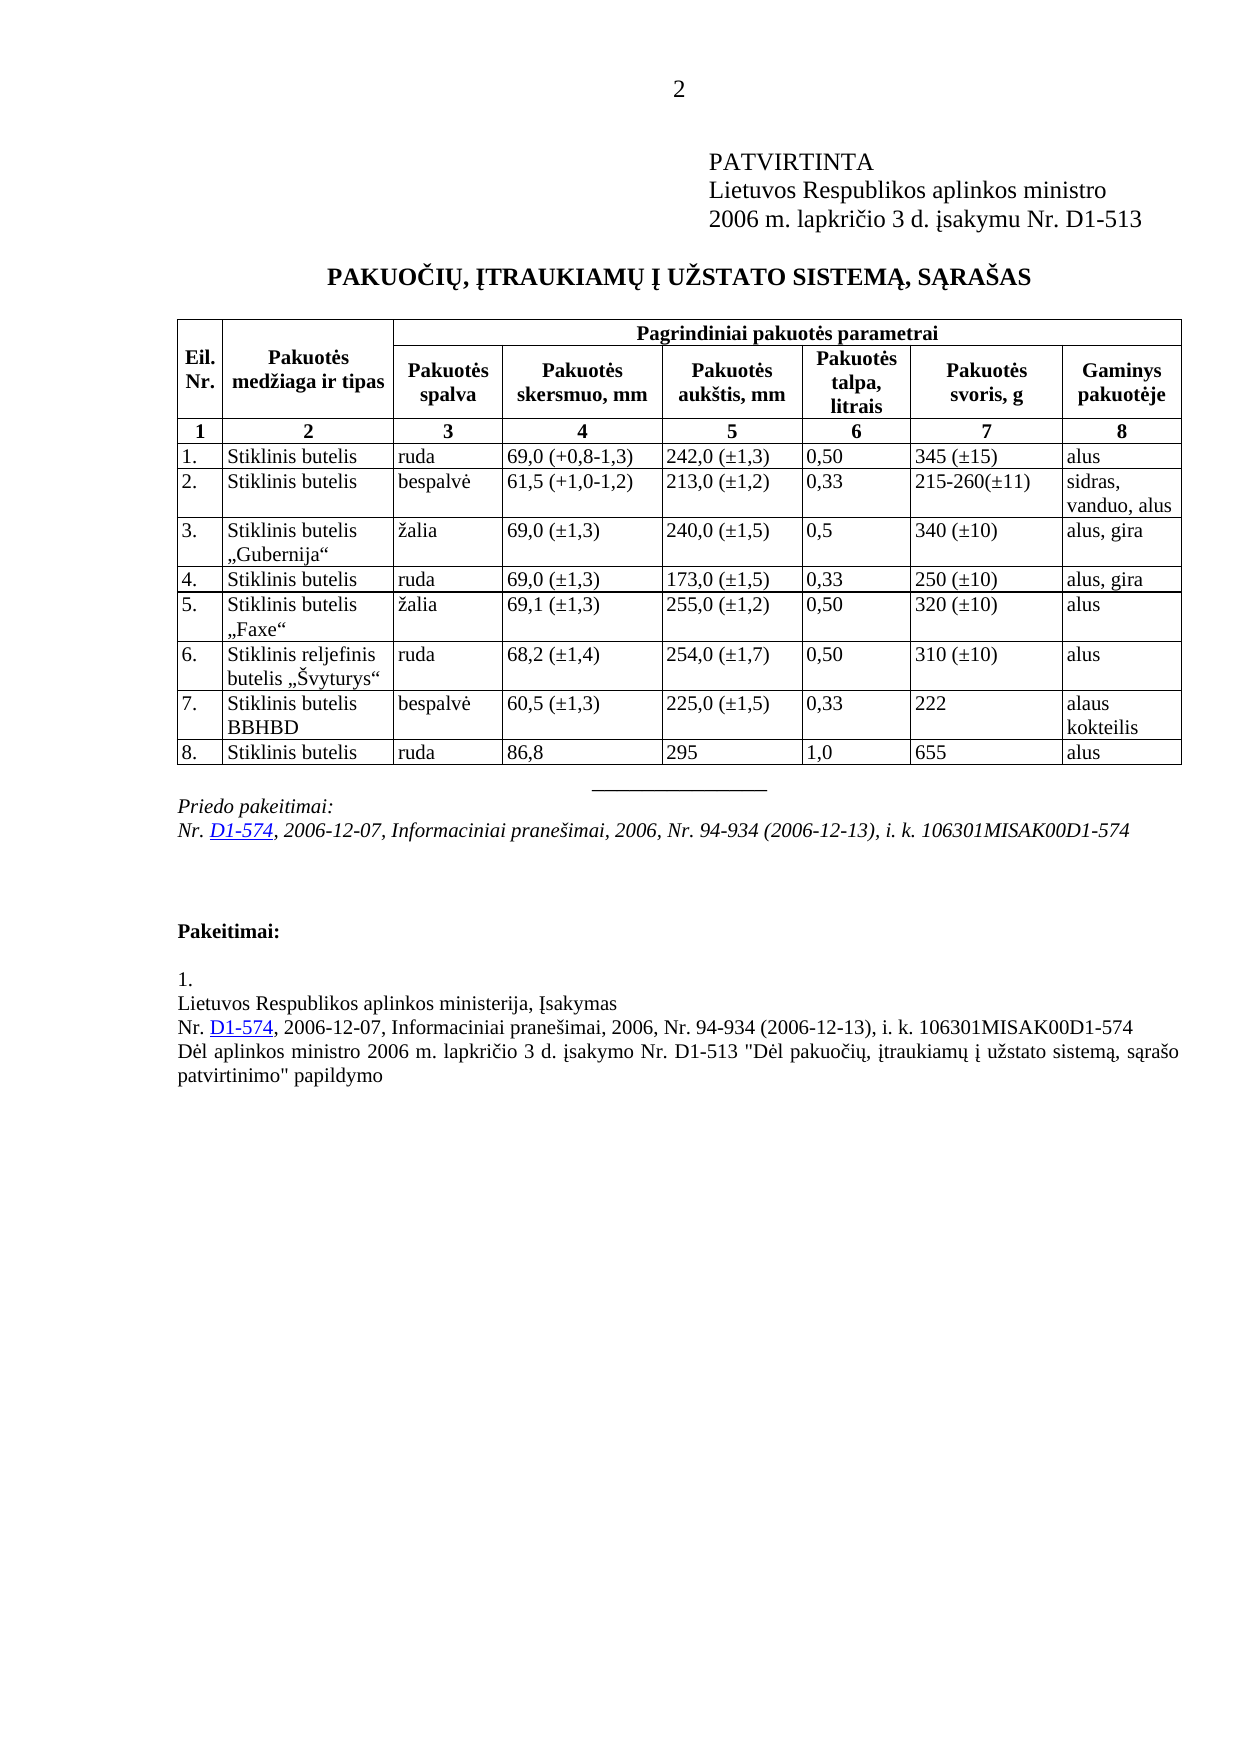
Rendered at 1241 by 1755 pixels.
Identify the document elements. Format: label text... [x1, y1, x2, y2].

table_cell 8. [178, 740, 222, 764]
text Dėl aplinkos ministro 2006 m. lapkričio 3 d. įsakymo Nr. D1-513 "Dėl pakuočių, įtraukiamų į užstato sistemą, sąrašo patvirtinimo" papildymo [177, 1039, 1181, 1087]
table_cell 6. [178, 642, 222, 690]
table_cell 69,1 (±1,3) [503, 593, 662, 641]
text Pakeitimai: [177, 919, 1181, 943]
table_header Pakuotės medžiaga ir tipas [223, 320, 393, 418]
table_cell 0,5 [803, 518, 910, 566]
table_cell ruda [394, 444, 502, 468]
table_cell ruda [394, 642, 502, 690]
table_cell Pakuotės aukštis, mm [663, 346, 802, 418]
table_cell 0,33 [803, 469, 910, 517]
table_cell 215-260(±11) [911, 469, 1062, 517]
table_cell 0,33 [803, 691, 910, 739]
text PATVIRTINTA [177, 147, 1181, 176]
table_cell 7. [178, 691, 222, 739]
text ______________ [177, 765, 1181, 794]
table_cell 225,0 (±1,5) [663, 691, 802, 739]
table_cell 7 [911, 419, 1062, 443]
table_cell 310 (±10) [911, 642, 1062, 690]
table_cell Pakuotės spalva [394, 346, 502, 418]
table_cell 222 [911, 691, 1062, 739]
text Lietuvos Respublikos aplinkos ministerija, Įsakymas [177, 991, 1181, 1015]
table_cell 255,0 (±1,2) [663, 593, 802, 641]
table_cell 69,0 (±1,3) [503, 567, 662, 591]
table_cell 4 [503, 419, 662, 443]
table_cell 213,0 (±1,2) [663, 469, 802, 517]
table_cell 345 (±15) [911, 444, 1062, 468]
table_cell 1. [178, 444, 222, 468]
table_cell 0,50 [803, 444, 910, 468]
table_cell žalia [394, 593, 502, 641]
table_cell Stiklinis butelis „Gubernija“ [223, 518, 393, 566]
table_cell 173,0 (±1,5) [663, 567, 802, 591]
table_cell 86,8 [503, 740, 662, 764]
table_header Pagrindiniai pakuotės parametrai [394, 320, 1181, 344]
table_cell 3 [394, 419, 502, 443]
table_cell 0,50 [803, 593, 910, 641]
table_cell alus [1063, 444, 1181, 468]
table_cell 8 [1063, 419, 1181, 443]
table_cell 3. [178, 518, 222, 566]
table_cell 250 (±10) [911, 567, 1062, 591]
table_cell Stiklinis reljefinis butelis „Švyturys“ [223, 642, 393, 690]
text PAKUOČIŲ, ĮTRAUKIAMŲ Į UŽSTATO SISTEMĄ, SĄRAŠAS [177, 262, 1181, 291]
text Nr. D1-574, 2006-12-07, Informaciniai pranešimai, 2006, Nr. 94-934 (2006-12-13), i. k. 106301MISAK00D1-574 [177, 1015, 1181, 1039]
table_header Eil. Nr. [178, 320, 222, 418]
table_cell Gaminys pakuotėje [1063, 346, 1181, 418]
table_cell alaus kokteilis [1063, 691, 1181, 739]
table_cell žalia [394, 518, 502, 566]
table_cell 295 [663, 740, 802, 764]
table_cell bespalvė [394, 691, 502, 739]
table_cell Stiklinis butelis [223, 469, 393, 517]
table_cell alus, gira [1063, 567, 1181, 591]
table_cell 0,33 [803, 567, 910, 591]
text Lietuvos Respublikos aplinkos ministro [177, 176, 1181, 204]
table_cell Stiklinis butelis [223, 567, 393, 591]
table_cell 320 (±10) [911, 593, 1062, 641]
table_cell 69,0 (±1,3) [503, 518, 662, 566]
table_cell 5. [178, 593, 222, 641]
table_cell 655 [911, 740, 1062, 764]
table_cell 61,5 (+1,0-1,2) [503, 469, 662, 517]
table_cell alus, gira [1063, 518, 1181, 566]
table_cell sidras, vanduo, alus [1063, 469, 1181, 517]
table_cell ruda [394, 740, 502, 764]
table_cell 69,0 (+0,8-1,3) [503, 444, 662, 468]
table_cell Stiklinis butelis [223, 740, 393, 764]
table_cell 1 [178, 419, 222, 443]
text Nr. D1-574, 2006-12-07, Informaciniai pranešimai, 2006, Nr. 94-934 (2006-12-13), i. k. 106301MISAK00D1-574 [177, 818, 1181, 842]
text Priedo pakeitimai: [177, 794, 1181, 818]
table_cell 242,0 (±1,3) [663, 444, 802, 468]
table_cell Pakuotės svoris, g [911, 346, 1062, 418]
text 1. [177, 967, 1181, 991]
table_cell Pakuotės talpa, litrais [803, 346, 910, 418]
table_cell 254,0 (±1,7) [663, 642, 802, 690]
text 2006 m. lapkričio 3 d. įsakymu Nr. D1-513 [177, 204, 1181, 233]
table_cell alus [1063, 642, 1181, 690]
table_cell Stiklinis butelis [223, 444, 393, 468]
table_cell 1,0 [803, 740, 910, 764]
table_cell Stiklinis butelis „Faxe“ [223, 593, 393, 641]
table_cell 340 (±10) [911, 518, 1062, 566]
table_cell 4. [178, 567, 222, 591]
table_cell Stiklinis butelis BBHBD [223, 691, 393, 739]
table_cell 240,0 (±1,5) [663, 518, 802, 566]
table_cell 5 [663, 419, 802, 443]
table_cell alus [1063, 740, 1181, 764]
table_cell 68,2 (±1,4) [503, 642, 662, 690]
table_cell alus [1063, 593, 1181, 641]
table_cell 6 [803, 419, 910, 443]
table_cell ruda [394, 567, 502, 591]
table_cell 2. [178, 469, 222, 517]
table_cell 0,50 [803, 642, 910, 690]
table_cell 2 [223, 419, 393, 443]
table_cell 60,5 (±1,3) [503, 691, 662, 739]
table_cell bespalvė [394, 469, 502, 517]
table_cell Pakuotės skersmuo, mm [503, 346, 662, 418]
